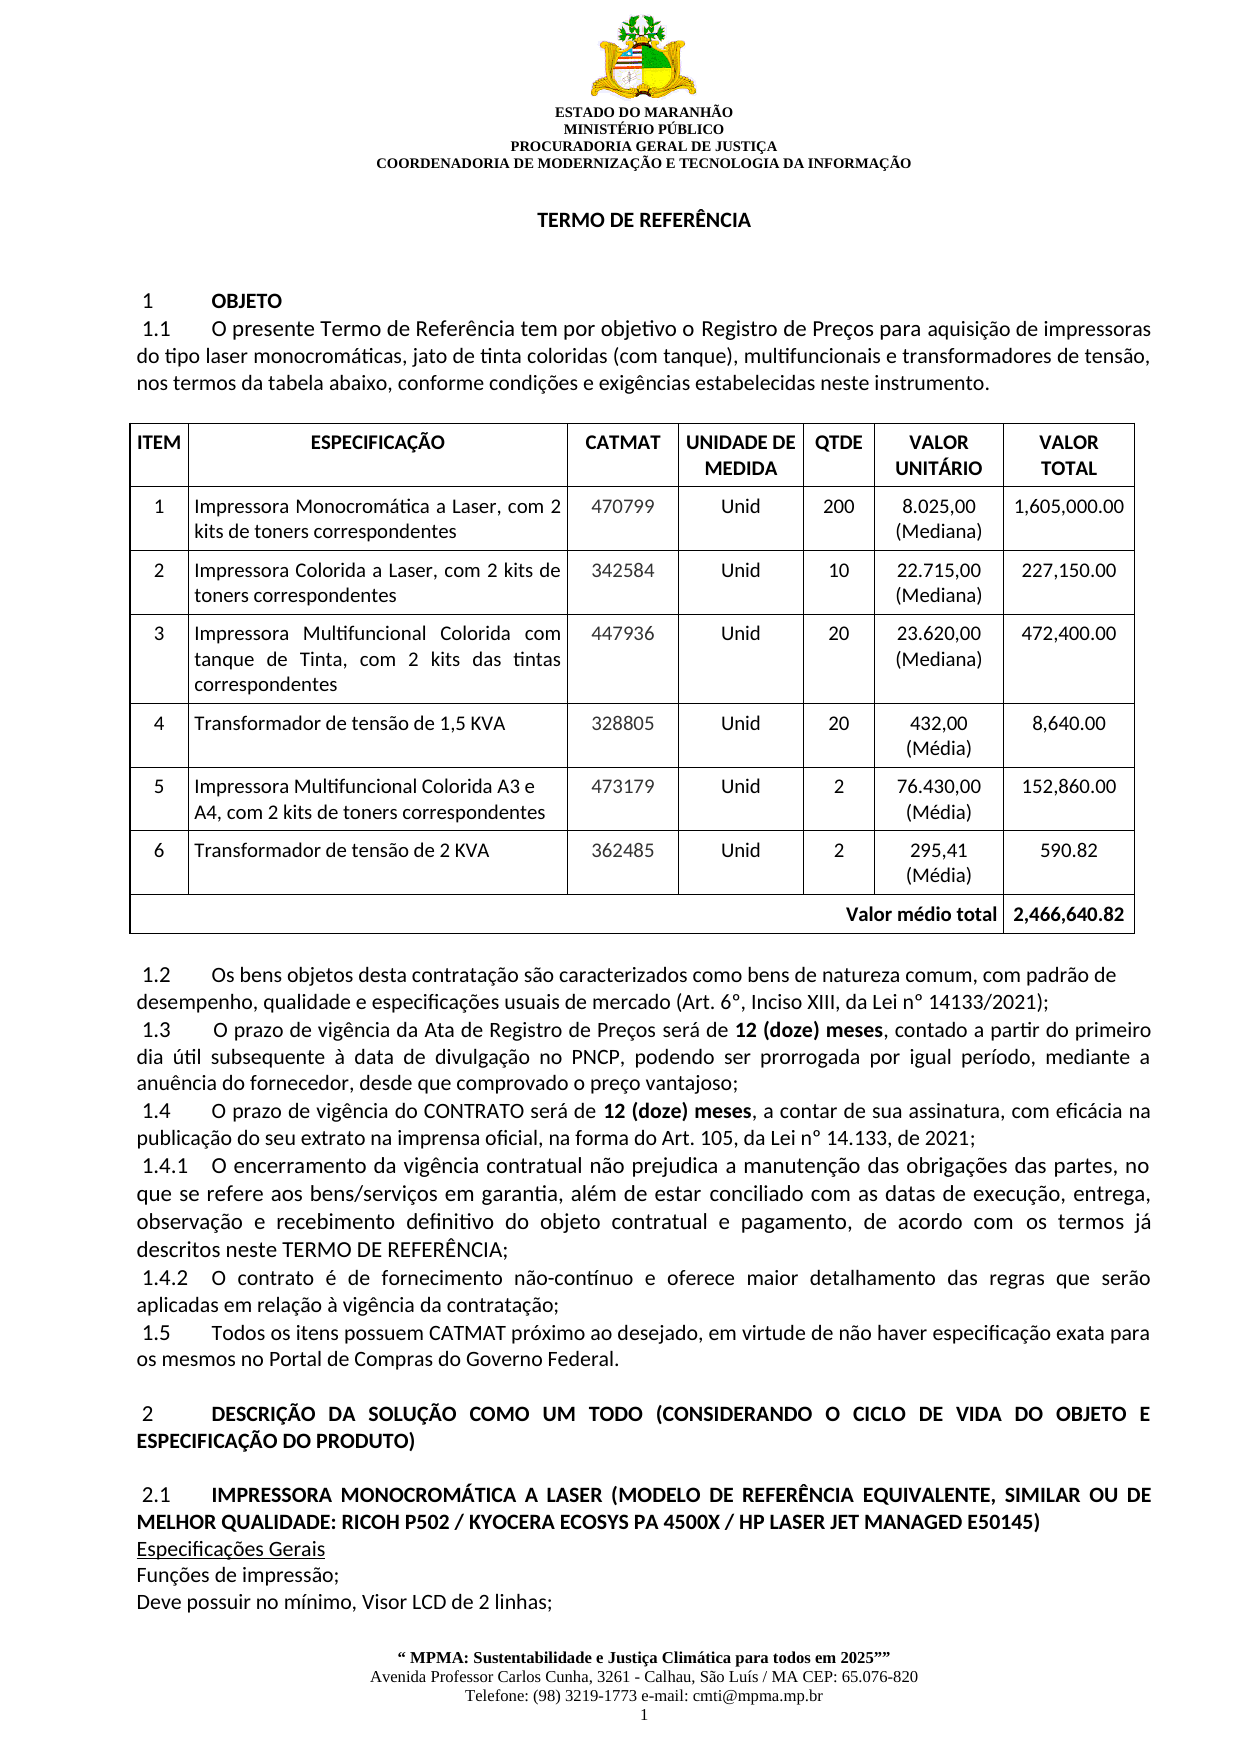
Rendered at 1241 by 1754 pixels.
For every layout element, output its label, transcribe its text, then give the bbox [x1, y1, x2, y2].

table_cell 152.860,00 [1004, 768, 1134, 830]
list O encerramento da vigência contratual não prejudica a manutenção das obrigações das partes, no que se refere aos bens/serviços em garantia, além de estar conciliado com as datas de execução, entrega, observação e recebimento definitivo do objeto contratual e pagamento, de acordo com os termos já descritos neste TERMO DE REFERÊNCIA; [136, 1151, 1152, 1263]
table_cell 472.400,00 [1004, 615, 1134, 703]
list desempenho, qualidade e especificações usuais de mercado (Art. 6º, Inciso XIII, da Lei nº 14133/2021); [136, 988, 1152, 1015]
table_cell 20 [804, 704, 874, 767]
table_cell 328805 [568, 704, 678, 767]
table_cell 1 [131, 487, 188, 550]
table_cell 2 [131, 551, 188, 614]
list O presente Termo de Referência tem por objetivo o Registro de Preços para aquisição de impressoras do tipo laser monocromáticas, jato de tinta coloridas (com tanque), multifuncionais e transformadores de tensão, nos termos da tabela abaixo, conforme condições e exigências estabelecidas neste instrumento. [136, 314, 1152, 396]
list Deve possuir no mínimo, Visor LCD de 2 linhas; [136, 1588, 1152, 1615]
table_cell 200 [804, 487, 874, 550]
table_cell 20 [804, 615, 874, 703]
table_cell 4 [131, 704, 188, 767]
list IMPRESSORA MONOCROMÁTICA A LASER (MODELO DE REFERÊNCIA EQUIVALENTE, SIMILAR OU DE MELHOR QUALIDADE: RICOH P502 / KYOCERA ECOSYS PA 4500X / HP LASER JET MANAGED E50145) [136, 1480, 1152, 1535]
table_cell Impressora Colorida a Laser, com 2 kits de toners correspondentes [189, 551, 567, 614]
table_header UNIDADE DE MEDIDA [679, 424, 803, 486]
table_cell Valor médio total [131, 895, 1003, 932]
table_cell 590,82 [1004, 831, 1134, 894]
table_cell Unid [679, 551, 803, 614]
list O prazo de vigência do CONTRATO será de 12 (doze) meses, a contar de sua assinatura, com eficácia na publicação do seu extrato na imprensa oficial, na forma do Art. 105, da Lei nº 14.133, de 2021; [136, 1096, 1152, 1151]
list Todos os itens possuem CATMAT próximo ao desejado, em virtude de não haver especificação exata para os mesmos no Portal de Compras do Governo Federal. [136, 1318, 1152, 1372]
table_cell 10 [804, 551, 874, 614]
table_cell 22.715,00 (Mediana) [875, 551, 1003, 614]
table_header ESPECIFICAÇÃO [189, 424, 567, 486]
list Os bens objetos desta contratação são caracterizados como bens de natureza comum, com padrão de [136, 960, 1152, 988]
table_header QTDE [804, 424, 874, 486]
list OBJETO [136, 286, 1152, 314]
table_cell 342584 [568, 551, 678, 614]
table_cell Unid [679, 487, 803, 550]
table_header VALOR UNITÁRIO [875, 424, 1003, 486]
table_cell 447936 [568, 615, 678, 703]
table_cell 8.640,00 [1004, 704, 1134, 767]
list Especificações Gerais [136, 1535, 1152, 1562]
table_cell Transformador de tensão de 2 KVA [189, 831, 567, 894]
table_cell 432,00 (Média) [875, 704, 1003, 767]
table_cell 2.466.640,82 [1004, 895, 1134, 932]
list Funções de impressão; [136, 1562, 1152, 1588]
table_cell Unid [679, 704, 803, 767]
table_cell 473179 [568, 768, 678, 830]
table_cell Unid [679, 768, 803, 830]
table_cell 8.025,00 (Mediana) [875, 487, 1003, 550]
table_cell 3 [131, 615, 188, 703]
table_cell 295,41 (Média) [875, 831, 1003, 894]
table_cell Impressora Multifuncional Colorida A3 e A4, com 2 kits de toners correspondentes [189, 768, 567, 830]
table_cell 76.430,00 (Média) [875, 768, 1003, 830]
text TERMO DE REFERÊNCIA [136, 206, 1152, 233]
table_cell 5 [131, 768, 188, 830]
table_cell Impressora Monocromática a Laser, com 2 kits de toners correspondentes [189, 487, 567, 550]
list DESCRIÇÃO DA SOLUÇÃO COMO UM TODO (CONSIDERANDO O CICLO DE VIDA DO OBJETO E ESPECIFICAÇÃO DO PRODUTO) [136, 1399, 1152, 1454]
list O contrato é de fornecimento não-contínuo e oferece maior detalhamento das regras que serão aplicadas em relação à vigência da contratação; [136, 1263, 1152, 1318]
table_cell 23.620,00 (Mediana) [875, 615, 1003, 703]
table_cell Impressora Multifuncional Colorida com tanque de Tinta, com 2 kits das tintas correspondentes [189, 615, 567, 703]
table_cell Unid [679, 615, 803, 703]
table_cell 1.605.000,00 [1004, 487, 1134, 550]
table_cell 470799 [568, 487, 678, 550]
table_header CATMAT [568, 424, 678, 486]
table_cell Transformador de tensão de 1,5 KVA [189, 704, 567, 767]
table_cell 2 [804, 768, 874, 830]
table_cell Unid [679, 831, 803, 894]
table_cell 362485 [568, 831, 678, 894]
table_cell 2 [804, 831, 874, 894]
table_cell 6 [131, 831, 188, 894]
table_header ITEM [131, 424, 188, 486]
table_header VALOR TOTAL [1004, 424, 1134, 486]
table_cell 227.150,00 [1004, 551, 1134, 614]
list O prazo de vigência da Ata de Registro de Preços será de 12 (doze) meses, contado a partir do primeiro dia útil subsequente à data de divulgação no PNCP, podendo ser prorrogada por igual período, mediante a anuência do fornecedor, desde que comprovado o preço vantajoso; [136, 1015, 1152, 1096]
